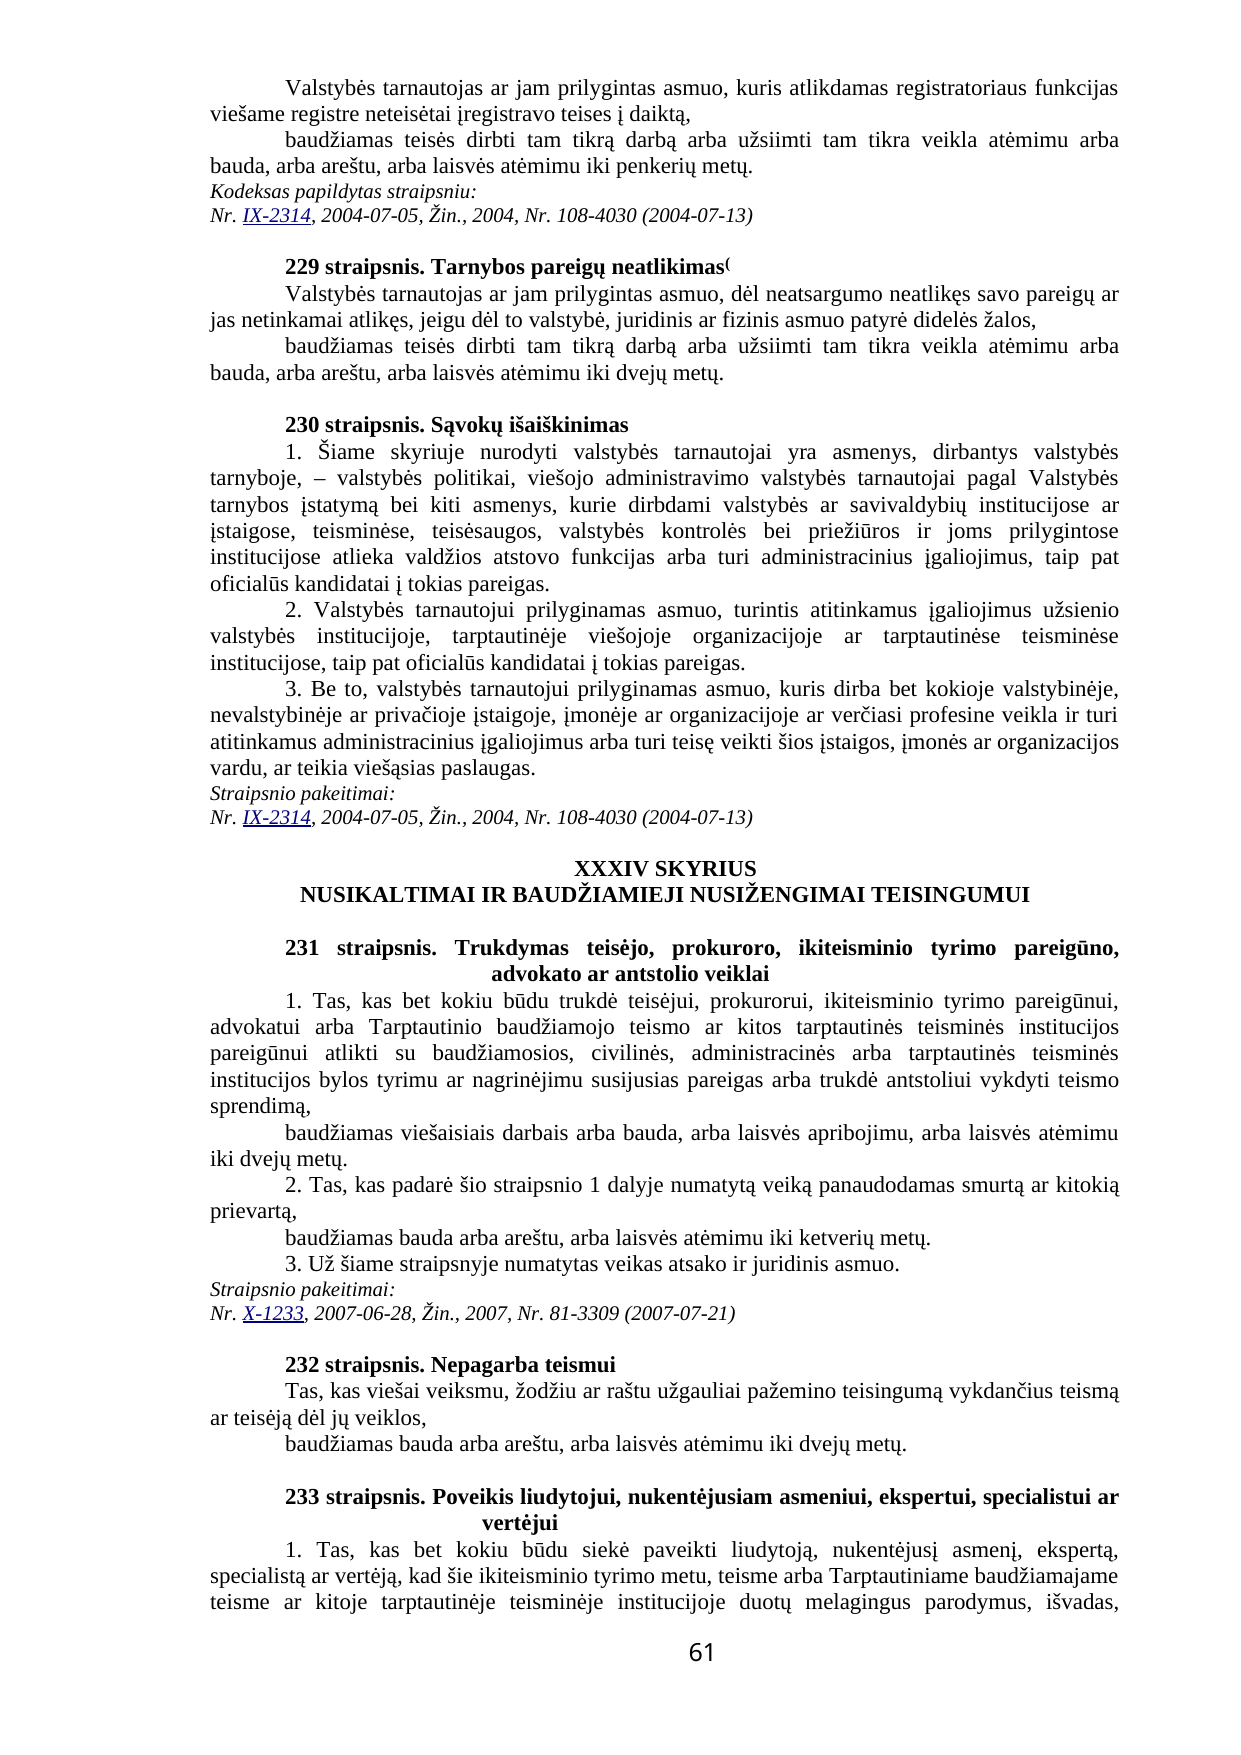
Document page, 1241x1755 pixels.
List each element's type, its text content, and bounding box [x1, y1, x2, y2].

text Nr. X-1233, 2007-06-28, Žin., 2007, Nr. 81-3309 (2007-07-21) [210, 1301, 1120, 1325]
text Straipsnio pakeitimai: [210, 781, 1120, 804]
text 3. Be to, valstybės tarnautojui prilyginamas asmuo, kuris dirba bet kokioje valstybinėje, nevalstybinėje ar privačioje įstaigoje, įmonėje ar organizacijoje ar verčiasi profesine veikla ir turi atitinkamus administracinius įgaliojimus arba turi teisę veikti šios įstaigos, įmonės ar organizacijos vardu, ar teikia viešąsias paslaugas. [210, 675, 1120, 781]
text baudžiamas teisės dirbti tam tikrą darbą arba užsiimti tam tikra veikla atėmimu arba bauda, arba areštu, arba laisvės atėmimu iki penkerių metų. [210, 126, 1120, 179]
text Valstybės tarnautojas ar jam prilygintas asmuo, kuris atlikdamas registratoriaus funkcijas viešame registre neteisėtai įregistravo teises į daiktą, [210, 73, 1120, 126]
text 3. Už šiame straipsnyje numatytas veikas atsako ir juridinis asmuo. [210, 1250, 1120, 1277]
text 1. Tas, kas bet kokiu būdu trukdė teisėjui, prokurorui, ikiteisminio tyrimo pareigūnui, advokatui arba Tarptautinio baudžiamojo teismo ar kitos tarptautinės teisminės institucijos pareigūnui atlikti su baudžiamosios, civilinės, administracinės arba tarptautinės teisminės institucijos bylos tyrimu ar nagrinėjimu susijusias pareigas arba trukdė antstoliui vykdyti teismo sprendimą, [210, 987, 1120, 1118]
text 233 straipsnis. Poveikis liudytojui, nukentėjusiam asmeniui, ekspertui, specialistui ar vertėjui [285, 1483, 1120, 1536]
text Nr. IX-2314, 2004-07-05, Žin., 2004, Nr. 108-4030 (2004-07-13) [210, 203, 1120, 227]
text 2. Tas, kas padarė šio straipsnio 1 dalyje numatytą veiką panaudodamas smurtą ar kitokią prievartą, [210, 1171, 1120, 1224]
text 232 straipsnis. Nepagarba teismui [210, 1351, 1120, 1377]
subtitle XXXIV SKYRIUS [210, 855, 1120, 881]
text Nusikaltimai ir baudžiamieji nusižengimai teisingumui [210, 881, 1120, 908]
text baudžiamas teisės dirbti tam tikrą darbą arba užsiimti tam tikra veikla atėmimu arba bauda, arba areštu, arba laisvės atėmimu iki dvejų metų. [210, 332, 1120, 385]
text Kodeksas papildytas straipsniu: [210, 179, 1120, 203]
text 1. Tas, kas bet kokiu būdu siekė paveikti liudytoją, nukentėjusį asmenį, ekspertą, specialistą ar vertėją, kad šie ikiteisminio tyrimo metu, teisme arba Tarptautiniame baudžiamajame teisme ar kitoje tarptautinėje teisminėje institucijoje duotų melagingus parodymus, išvadas, [210, 1536, 1120, 1615]
text 2. Valstybės tarnautojui prilyginamas asmuo, turintis atitinkamus įgaliojimus užsienio valstybės institucijoje, tarptautinėje viešojoje organizacijoje ar tarptautinėse teisminėse institucijose, taip pat oficialūs kandidatai į tokias pareigas. [210, 596, 1120, 675]
text baudžiamas viešaisiais darbais arba bauda, arba laisvės apribojimu, arba laisvės atėmimu iki dvejų metų. [210, 1118, 1120, 1171]
text baudžiamas bauda arba areštu, arba laisvės atėmimu iki ketverių metų. [210, 1224, 1120, 1250]
text baudžiamas bauda arba areštu, arba laisvės atėmimu iki dvejų metų. [210, 1430, 1120, 1457]
text 229 straipsnis. Tarnybos pareigų neatlikimas( [210, 253, 1120, 280]
text 1. Šiame skyriuje nurodyti valstybės tarnautojai yra asmenys, dirbantys valstybės tarnyboje, – valstybės politikai, viešojo administravimo valstybės tarnautojai pagal Valstybės tarnybos įstatymą bei kiti asmenys, kurie dirbdami valstybės ar savivaldybių institucijose ar įstaigose, teisminėse, teisėsaugos, valstybės kontrolės bei priežiūros ir joms prilygintose institucijose atlieka valdžios atstovo funkcijas arba turi administracinius įgaliojimus, taip pat oficialūs kandidatai į tokias pareigas. [210, 438, 1120, 596]
text Tas, kas viešai veiksmu, žodžiu ar raštu užgauliai pažemino teisingumą vykdančius teismą ar teisėją dėl jų veiklos, [210, 1377, 1120, 1430]
text Straipsnio pakeitimai: [210, 1277, 1120, 1301]
text Valstybės tarnautojas ar jam prilygintas asmuo, dėl neatsargumo neatlikęs savo pareigų ar jas netinkamai atlikęs, jeigu dėl to valstybė, juridinis ar fizinis asmuo patyrė didelės žalos, [210, 280, 1120, 332]
text Nr. IX-2314, 2004-07-05, Žin., 2004, Nr. 108-4030 (2004-07-13) [210, 804, 1120, 829]
text 231 straipsnis. Trukdymas teisėjo, prokuroro, ikiteisminio tyrimo pareigūno, advokato ar antstolio veiklai [285, 934, 1120, 987]
text 230 straipsnis. Sąvokų išaiškinimas [210, 412, 1120, 438]
